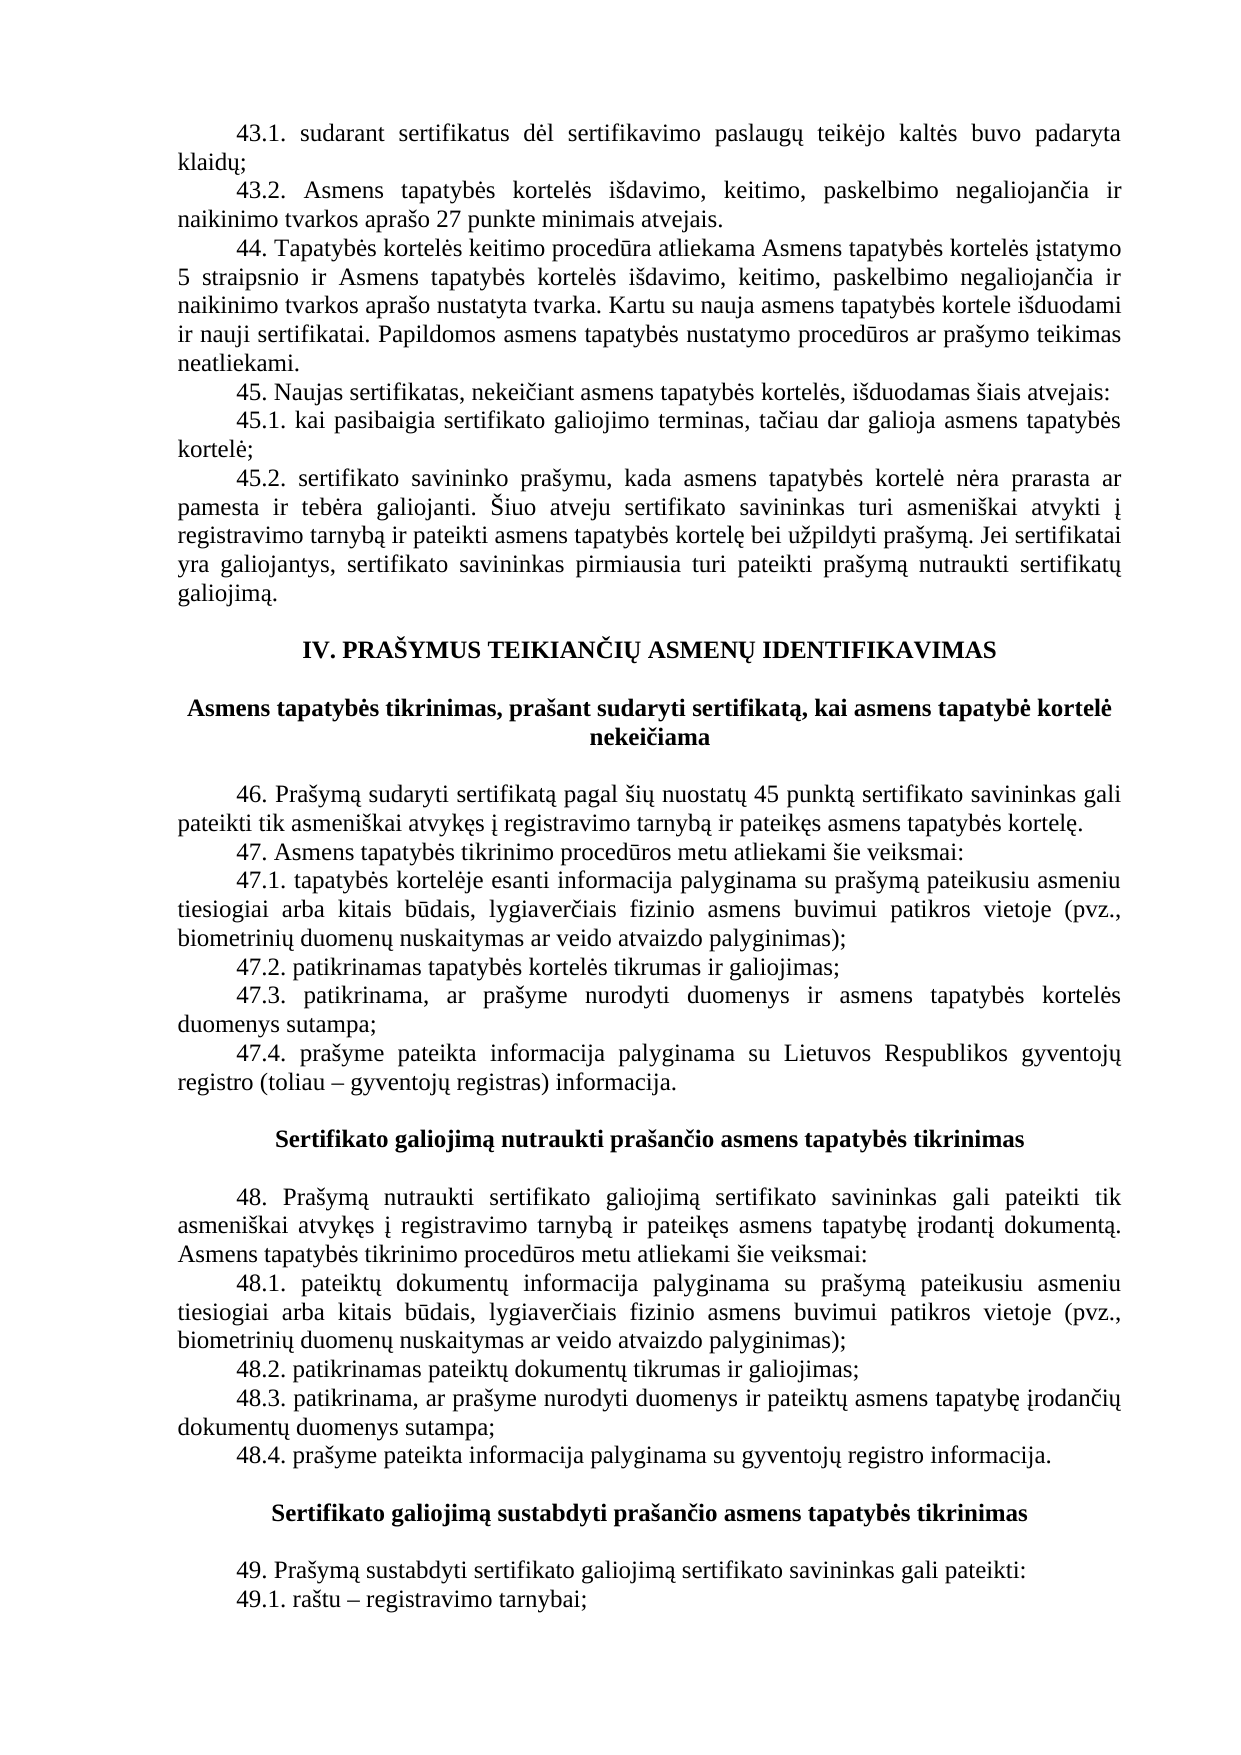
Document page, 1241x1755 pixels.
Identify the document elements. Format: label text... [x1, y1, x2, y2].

text 47. Asmens tapatybės tikrinimo procedūros metu atliekami šie veiksmai: [177, 837, 1122, 866]
text 49.1. raštu – registravimo tarnybai; [177, 1584, 1122, 1613]
text 48.4. prašyme pateikta informacija palyginama su gyventojų registro informacija. [177, 1441, 1122, 1469]
text 47.3. patikrinama, ar prašyme nurodyti duomenys ir asmens tapatybės kortelės duomenys sutampa; [177, 981, 1122, 1038]
text 44. Tapatybės kortelės keitimo procedūra atliekama Asmens tapatybės kortelės įstatymo 5 straipsnio ir Asmens tapatybės kortelės išdavimo, keitimo, paskelbimo negaliojančia ir naikinimo tvarkos aprašo nustatyta tvarka. Kartu su nauja asmens tapatybės kortele išduodami ir nauji sertifikatai. Papildomos asmens tapatybės nustatymo procedūros ar prašymo teikimas neatliekami. [177, 233, 1122, 377]
text 49. Prašymą sustabdyti sertifikato galiojimą sertifikato savininkas gali pateikti: [177, 1556, 1122, 1584]
text 47.1. tapatybės kortelėje esanti informacija palyginama su prašymą pateikusiu asmeniu tiesiogiai arba kitais būdais, lygiaverčiais fizinio asmens buvimui patikros vietoje (pvz., biometrinių duomenų nuskaitymas ar veido atvaizdo palyginimas); [177, 866, 1122, 952]
text 45.2. sertifikato savininko prašymu, kada asmens tapatybės kortelė nėra prarasta ar pamesta ir tebėra galiojanti. Šiuo atveju sertifikato savininkas turi asmeniškai atvykti į registravimo tarnybą ir pateikti asmens tapatybės kortelę bei užpildyti prašymą. Jei sertifikatai yra galiojantys, sertifikato savininkas pirmiausia turi pateikti prašymą nutraukti sertifikatų galiojimą. [177, 463, 1122, 607]
text Sertifikato galiojimą nutraukti prašančio asmens tapatybės tikrinimas [177, 1124, 1122, 1153]
text Sertifikato galiojimą sustabdyti prašančio asmens tapatybės tikrinimas [177, 1498, 1122, 1527]
text Asmens tapatybės tikrinimas, prašant sudaryti sertifikatą, kai asmens tapatybė kortelė nekeičiama [177, 693, 1122, 751]
text 47.4. prašyme pateikta informacija palyginama su Lietuvos Respublikos gyventojų registro (toliau – gyventojų registras) informacija. [177, 1038, 1122, 1096]
text 48.2. patikrinamas pateiktų dokumentų tikrumas ir galiojimas; [177, 1354, 1122, 1383]
text 43.1. sudarant sertifikatus dėl sertifikavimo paslaugų teikėjo kaltės buvo padaryta klaidų; [177, 118, 1122, 176]
text 43.2. Asmens tapatybės kortelės išdavimo, keitimo, paskelbimo negaliojančia ir naikinimo tvarkos aprašo 27 punkte minimais atvejais. [177, 176, 1122, 233]
text 48.1. pateiktų dokumentų informacija palyginama su prašymą pateikusiu asmeniu tiesiogiai arba kitais būdais, lygiaverčiais fizinio asmens buvimui patikros vietoje (pvz., biometrinių duomenų nuskaitymas ar veido atvaizdo palyginimas); [177, 1268, 1122, 1354]
text 48.3. patikrinama, ar prašyme nurodyti duomenys ir pateiktų asmens tapatybę įrodančių dokumentų duomenys sutampa; [177, 1383, 1122, 1441]
text 47.2. patikrinamas tapatybės kortelės tikrumas ir galiojimas; [177, 952, 1122, 981]
text IV. PRAŠYMUS TEIKIANČIŲ ASMENŲ IDENTIFIKAVIMAS [177, 636, 1122, 664]
text 45. Naujas sertifikatas, nekeičiant asmens tapatybės kortelės, išduodamas šiais atvejais: [177, 377, 1122, 406]
text 46. Prašymą sudaryti sertifikatą pagal šių nuostatų 45 punktą sertifikato savininkas gali pateikti tik asmeniškai atvykęs į registravimo tarnybą ir pateikęs asmens tapatybės kortelę. [177, 779, 1122, 837]
text 45.1. kai pasibaigia sertifikato galiojimo terminas, tačiau dar galioja asmens tapatybės kortelė; [177, 406, 1122, 463]
text 48. Prašymą nutraukti sertifikato galiojimą sertifikato savininkas gali pateikti tik asmeniškai atvykęs į registravimo tarnybą ir pateikęs asmens tapatybę įrodantį dokumentą. Asmens tapatybės tikrinimo procedūros metu atliekami šie veiksmai: [177, 1182, 1122, 1268]
